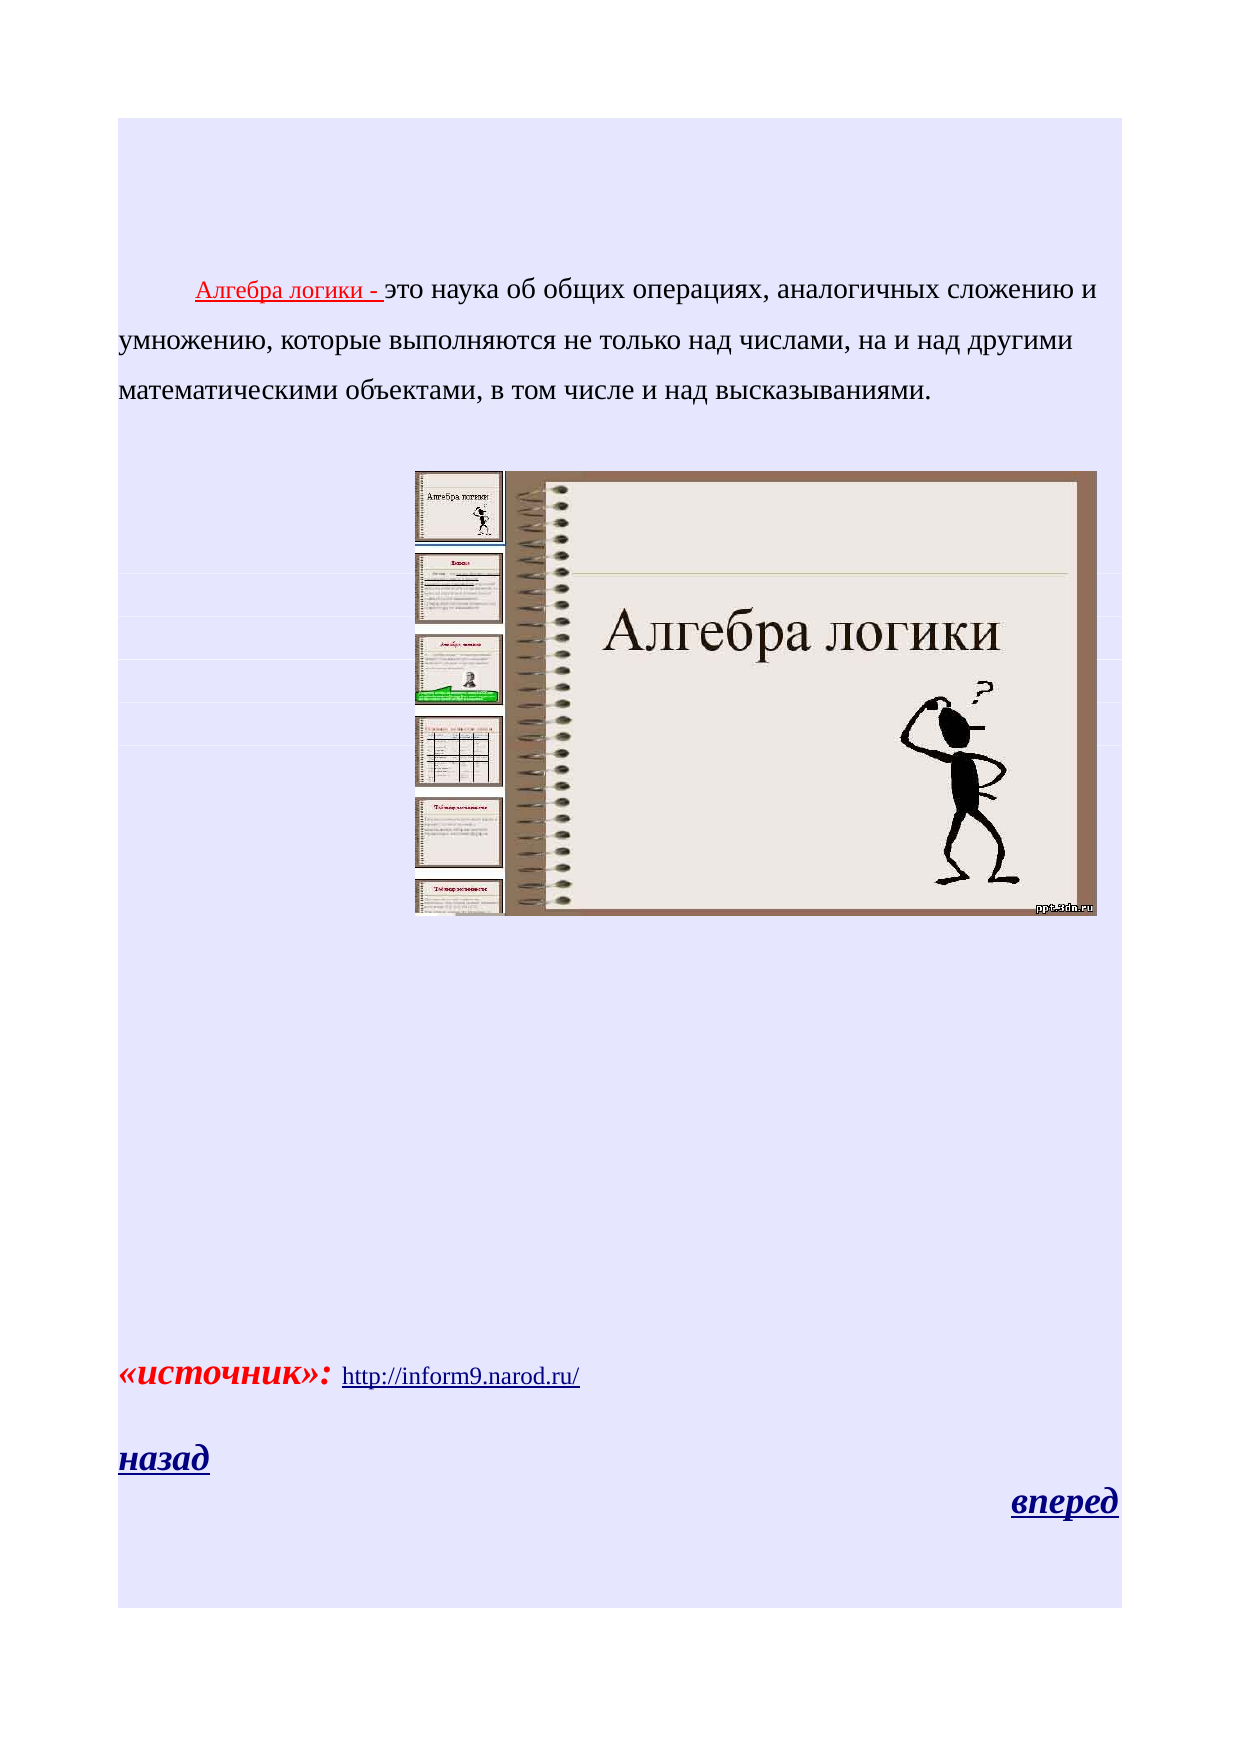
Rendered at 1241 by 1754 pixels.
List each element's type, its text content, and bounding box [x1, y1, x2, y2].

text Алгебра логики - это наука об общих операциях, аналогичных сложению и умножению, которые выполняются не только над числами, на и над другими математическими объектами, в том числе и над высказываниями. [118, 271, 1122, 406]
text вперед [118, 1479, 1122, 1522]
picture [415, 471, 1097, 916]
text «источник»: http://inform9.narod.ru/ [118, 1349, 1122, 1393]
text назад [118, 1436, 1122, 1479]
